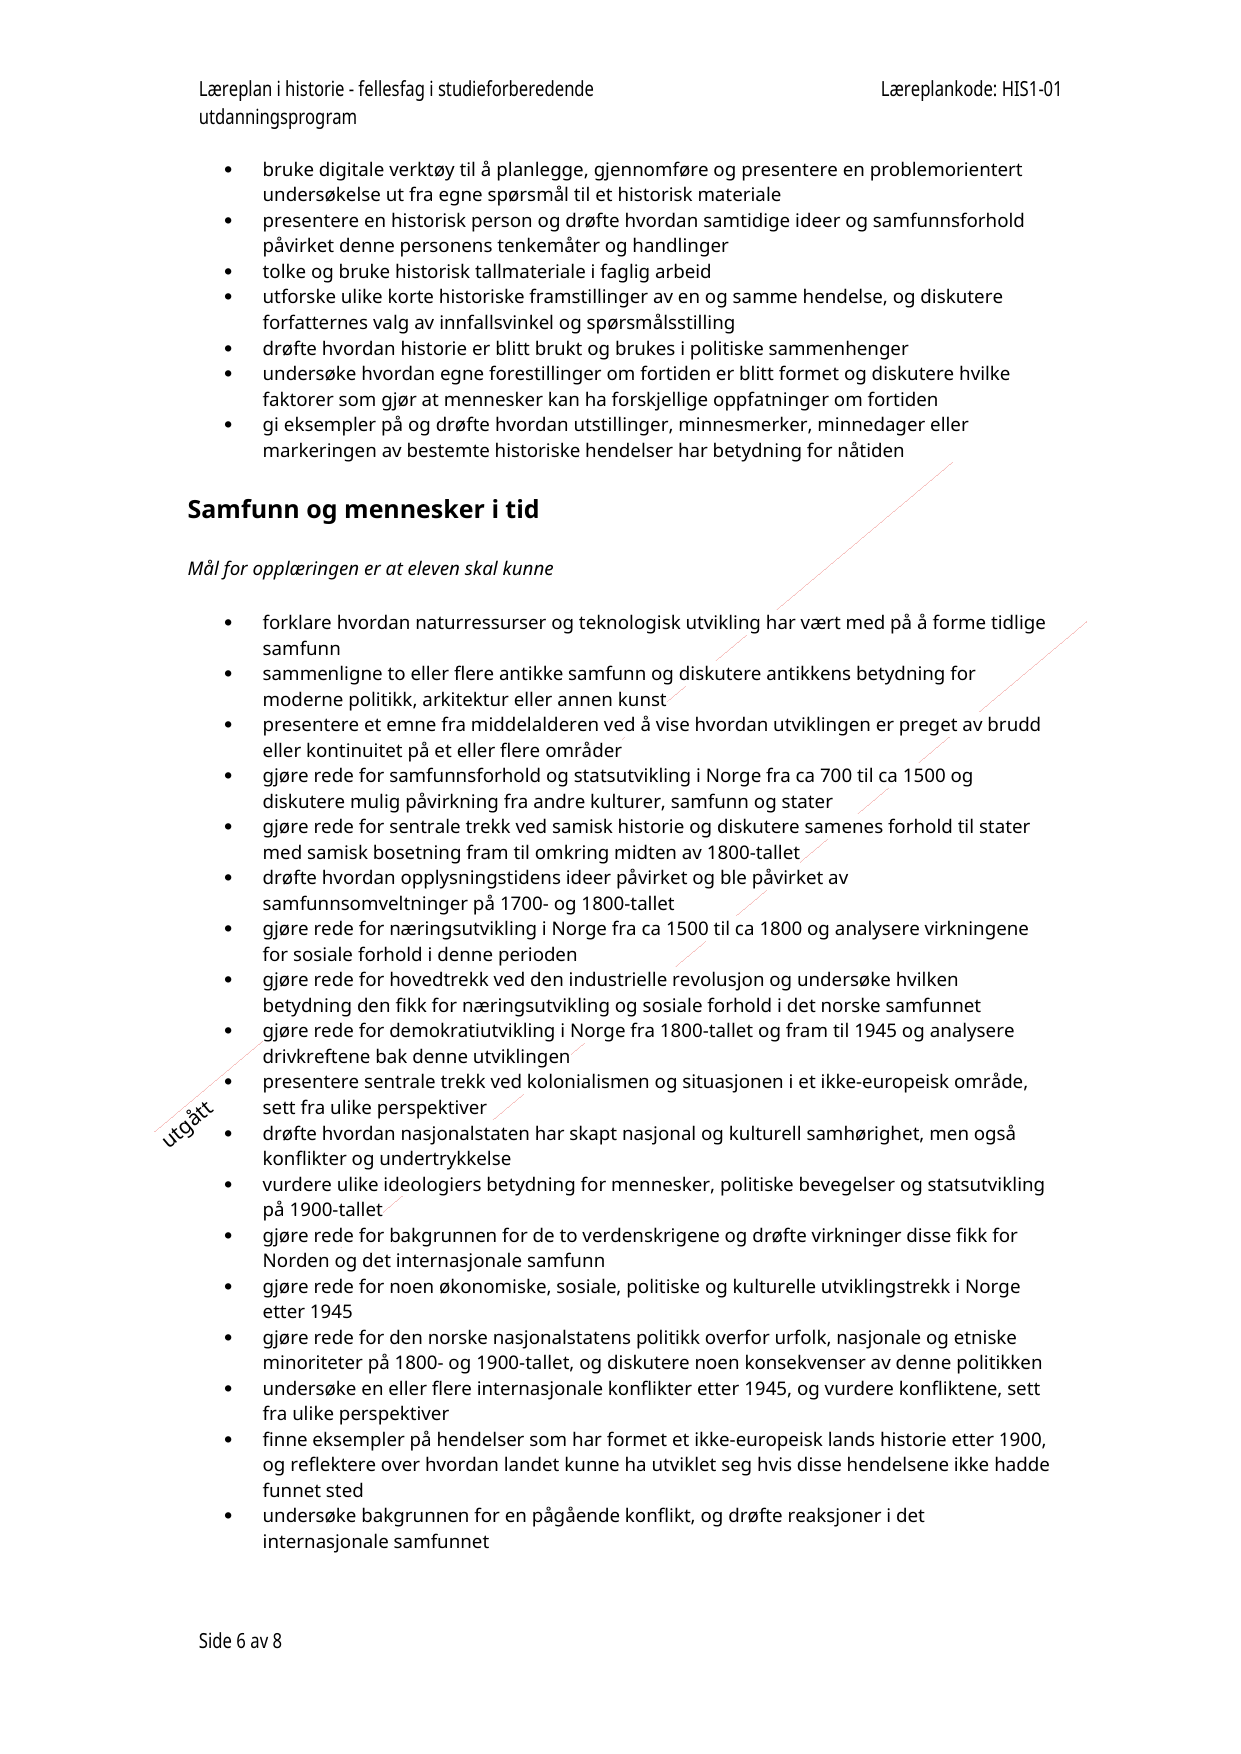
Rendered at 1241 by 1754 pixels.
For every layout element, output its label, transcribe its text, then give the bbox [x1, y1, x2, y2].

list sammenligne to eller flere antikke samfunn og diskutere antikkens betydning for moderne politikk, arkitektur eller annen kunst [667, 661, 1038, 712]
list drøfte hvordan nasjonalstaten har skapt nasjonal og kulturell samhørighet, men også konflikter og undertrykkelse [511, 1120, 1053, 1171]
list drøfte hvordan opplysningstidens ideer påvirket og ble påvirket av samfunnsomveltninger på 1700- og 1800-tallet [675, 890, 765, 916]
list undersøke en eller flere internasjonale konflikter etter 1945, og vurdere konfliktene, sett fra ulike perspektiver [449, 1375, 1053, 1426]
list gjøre rede for demokratiutvikling i Norge fra 1800-tallet og fram til 1945 og analysere drivkreftene bak denne utviklingen [571, 1018, 1053, 1069]
list sammenligne to eller flere antikke samfunn og diskutere antikkens betydning for moderne politikk, arkitektur eller annen kunst [981, 661, 1053, 712]
list vurdere ulike ideologiers betydning for mennesker, politiske bevegelser og statsutvikling på 1900-tallet [383, 1171, 1053, 1222]
subtitle Samfunn og mennesker i tid [878, 492, 1053, 526]
list drøfte hvordan opplysningstidens ideer påvirket og ble påvirket av samfunnsomveltninger på 1700- og 1800-tallet [737, 865, 1053, 916]
list gjøre rede for bakgrunnen for de to verdenskrigene og drøfte virkninger disse fikk for Norden og det internasjonale samfunn [225, 1222, 340, 1273]
list gjøre rede for næringsutvikling i Norge fra ca 1500 til ca 1800 og analysere virkningene for sosiale forhold i denne perioden [578, 941, 704, 967]
list presentere en historisk person og drøfte hvordan samtidige ideer og samfunnsforhold påvirket denne personens tenkemåter og handlinger [729, 207, 1053, 258]
list gjøre rede for noen økonomiske, sosiale, politiske og kulturelle utviklingstrekk i Norge etter 1945 [225, 1273, 1053, 1324]
list undersøke bakgrunnen for en pågående konflikt, og drøfte reaksjoner i det internasjonale samfunnet [494, 1503, 1053, 1554]
list undersøke hvordan egne forestillinger om fortiden er blitt formet og diskutere hvilke faktorer som gjør at mennesker kan ha forskjellige oppfatninger om fortiden [939, 360, 1053, 411]
list gjøre rede for bakgrunnen for de to verdenskrigene og drøfte virkninger disse fikk for Norden og det internasjonale samfunn [342, 1222, 1053, 1273]
list drøfte hvordan historie er blitt brukt og brukes i politiske sammenhenger [914, 335, 1053, 360]
text Mål for opplæringen er at eleven skal kunne [814, 555, 1053, 580]
list gjøre rede for den norske nasjonalstatens politikk overfor urfolk, nasjonale og etniske minoriteter på 1800- og 1900-tallet, og diskutere noen konsekvenser av denne politikken [225, 1324, 1053, 1375]
list forklare hvordan naturressurser og teknologisk utvikling har vært med på å forme tidlige samfunn [225, 609, 776, 661]
list gjøre rede for samfunnsforhold og statsutvikling i Norge fra ca 700 til ca 1500 og diskutere mulig påvirkning fra andre kulturer, samfunn og stater [859, 763, 1053, 814]
list presentere sentrale trekk ved kolonialismen og situasjonen i et ikke-europeisk område, sett fra ulike perspektiver [494, 1069, 1053, 1120]
list presentere et emne fra middelalderen ved å vise hvordan utviklingen er preget av brudd eller kontinuitet på et eller flere områder [622, 737, 947, 763]
list gjøre rede for hovedtrekk ved den industrielle revolusjon og undersøke hvilken betydning den fikk for næringsutvikling og sosiale forhold i det norske samfunnet [964, 967, 1053, 1018]
list bruke digitale verktøy til å planlegge, gjennomføre og presentere en problemorientert undersøkelse ut fra egne spørsmål til et historisk materiale [781, 156, 1053, 207]
list finne eksempler på hendelser som har formet et ikke-europeisk lands historie etter 1900, og reflektere over hvordan landet kunne ha utviklet seg hvis disse hendelsene ikke hadde funnet sted [369, 1426, 1053, 1503]
subtitle Samfunn og mennesker i tid [547, 492, 915, 526]
list forklare hvordan naturressurser og teknologisk utvikling har vært med på å forme tidlige samfunn [346, 635, 745, 661]
list gi eksempler på og drøfte hvordan utstillinger, minnesmerker, minnedager eller markeringen av bestemte historiske hendelser har betydning for nåtiden [905, 411, 1053, 462]
list gjøre rede for sentrale trekk ved samisk historie og diskutere samenes forhold til stater med samisk bosetning fram til omkring midten av 1800-tallet [800, 814, 1053, 865]
list presentere et emne fra middelalderen ved å vise hvordan utviklingen er preget av brudd eller kontinuitet på et eller flere områder [920, 712, 1053, 763]
text Mål for opplæringen er at eleven skal kunne [561, 555, 840, 580]
list gjøre rede for næringsutvikling i Norge fra ca 1500 til ca 1800 og analysere virkningene for sosiale forhold i denne perioden [677, 916, 1053, 967]
list forklare hvordan naturressurser og teknologisk utvikling har vært med på å forme tidlige samfunn [717, 609, 1053, 661]
list utforske ulike korte historiske framstillinger av en og samme hendelse, og diskutere forfatternes valg av innfallsvinkel og spørsmålsstilling [735, 284, 1053, 335]
list tolke og bruke historisk tallmateriale i faglig arbeid [712, 258, 1053, 284]
